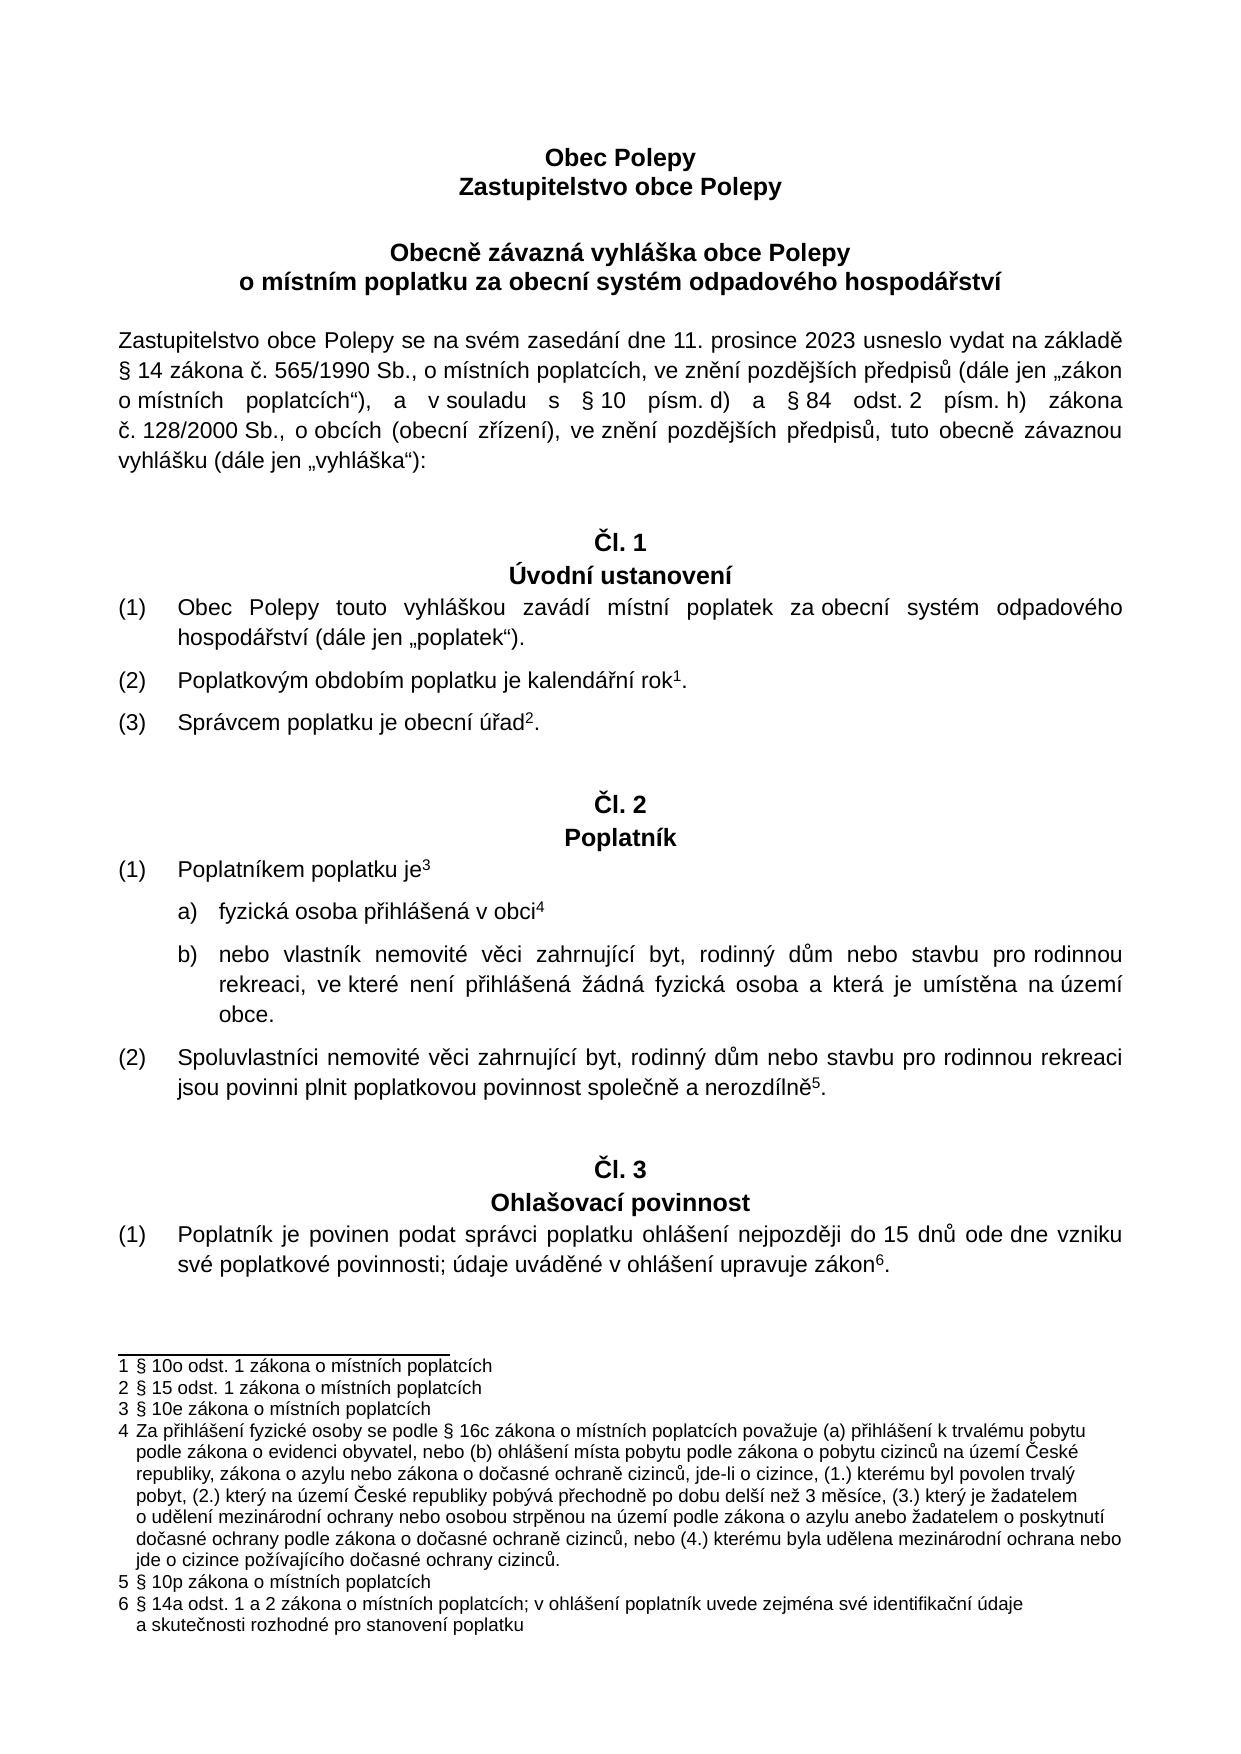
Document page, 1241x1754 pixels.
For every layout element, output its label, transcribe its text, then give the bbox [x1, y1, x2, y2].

text Zastupitelstvo obce Polepy se na svém zasedání dne 11. prosince 2023 usneslo vydat na základě § 14 zákona č. 565/1990 Sb., o místních poplatcích, ve znění pozdějších předpisů (dále jen „zákon o místních poplatcích“), a v souladu s § 10 písm. d) a § 84 odst. 2 písm. h) zákona č. 128/2000 Sb., o obcích (obecní zřízení), ve znění pozdějších předpisů, tuto obecně závaznou vyhlášku (dále jen „vyhláška“): [118, 327, 1122, 474]
list Poplatníkem poplatku je [118, 856, 1122, 882]
subtitle Čl. 3 Ohlašovací povinnost [118, 1154, 1122, 1216]
list § 10e zákona o místních poplatcích [118, 1398, 1122, 1420]
subtitle Obecně závazná vyhláška obce Polepy o místním poplatku za obecní systém odpadového hospodářství [118, 238, 1122, 295]
list fyzická osoba přihlášená v obci [177, 898, 1122, 925]
list § 15 odst. 1 zákona o místních poplatcích [118, 1377, 1122, 1398]
list § 10o odst. 1 zákona o místních poplatcích [118, 1355, 1122, 1377]
list § 10p zákona o místních poplatcích [118, 1571, 1122, 1592]
list Poplatkovým obdobím poplatku je kalendářní rok. [118, 667, 1122, 693]
list Poplatník je povinen podat správci poplatku ohlášení nejpozději do 15 dnů ode dne vzniku své poplatkové povinnosti; údaje uváděné v ohlášení upravuje zákon. [118, 1221, 1122, 1277]
list Správcem poplatku je obecní úřad. [118, 709, 1122, 736]
subtitle Čl. 1 Úvodní ustanovení [118, 528, 1122, 589]
list nebo vlastník nemovité věci zahrnující byt, rodinný dům nebo stavbu pro rodinnou rekreaci, ve které není přihlášená žádná fyzická osoba a která je umístěna na území obce. [177, 941, 1122, 1028]
list Obec Polepy touto vyhláškou zavádí místní poplatek za obecní systém odpadového hospodářství (dále jen „poplatek“). [118, 594, 1122, 650]
list Za přihlášení fyzické osoby se podle § 16c zákona o místních poplatcích považuje (a) přihlášení k trvalému pobytu podle zákona o evidenci obyvatel, nebo (b) ohlášení místa pobytu podle zákona o pobytu cizinců na území České republiky, zákona o azylu nebo zákona o dočasné ochraně cizinců, jde-li o cizince, (1.) kterému byl povolen trvalý pobyt, (2.) který na území České republiky pobývá přechodně po dobu delší než 3 měsíce, (3.) který je žadatelem o udělení mezinárodní ochrany nebo osobou strpěnou na území podle zákona o azylu anebo žadatelem o poskytnutí dočasné ochrany podle zákona o dočasné ochraně cizinců, nebo (4.) kterému byla udělena mezinárodní ochrana nebo jde o cizince požívajícího dočasné ochrany cizinců. [118, 1420, 1122, 1571]
list Spoluvlastníci nemovité věci zahrnující byt, rodinný dům nebo stavbu pro rodinnou rekreaci jsou povinni plnit poplatkovou povinnost společně a nerozdílně. [118, 1044, 1122, 1101]
text Obec Polepy Zastupitelstvo obce Polepy [118, 143, 1122, 201]
subtitle Čl. 2 Poplatník [118, 789, 1122, 851]
list § 14a odst. 1 a 2 zákona o místních poplatcích; v ohlášení poplatník uvede zejména své identifikační údaje a skutečnosti rozhodné pro stanovení poplatku [118, 1592, 1122, 1635]
